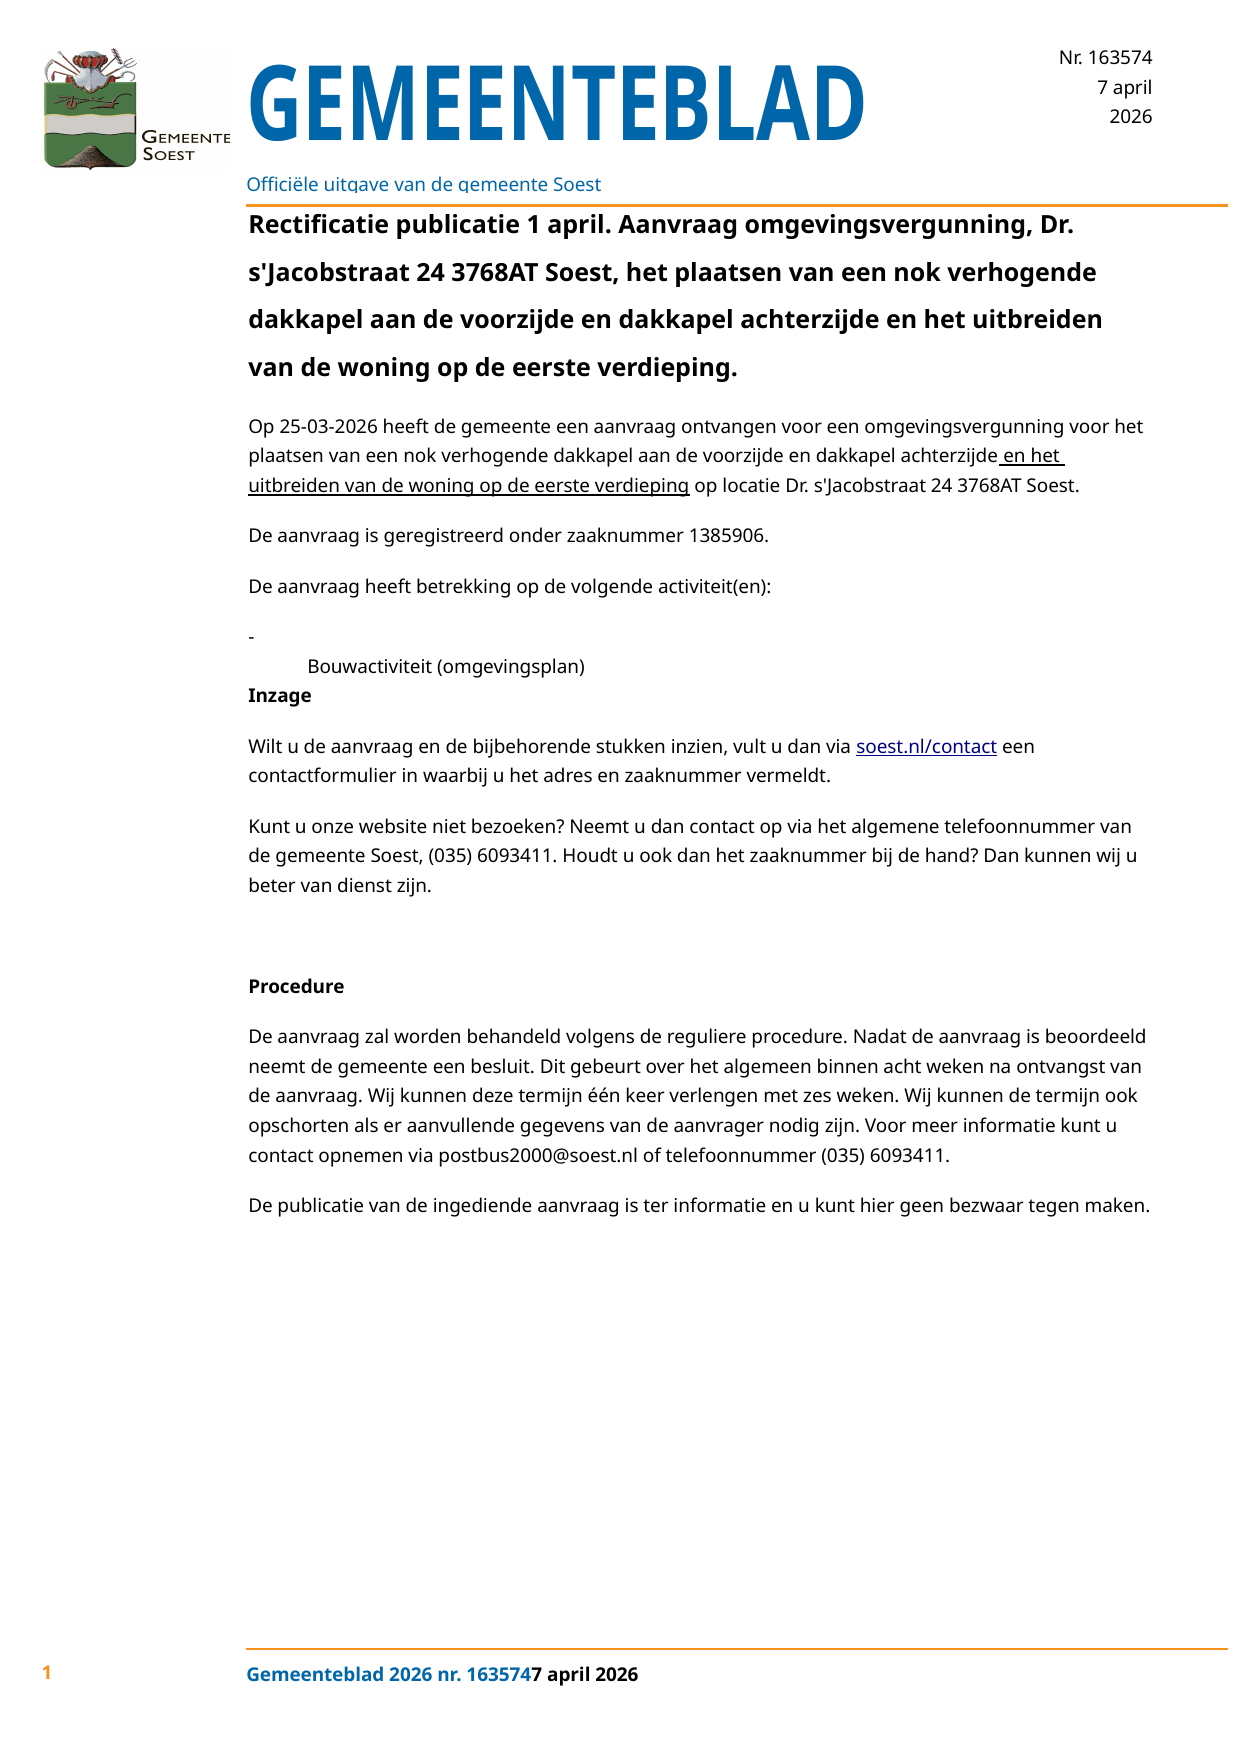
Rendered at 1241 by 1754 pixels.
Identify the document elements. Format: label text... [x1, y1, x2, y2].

text Procedure [248, 973, 1152, 999]
text De publicatie van de ingediende aanvraag is ter informatie en u kunt hier geen bezwaar tegen maken. [248, 1192, 1152, 1218]
picture [41, 47, 231, 172]
text Kunt u onze website niet bezoeken? Neemt u dan contact op via het algemene telefoonnummer van de gemeente Soest, (035) 6093411. Houdt u ook dan het zaaknummer bij de hand? Dan kunnen wij u beter van dienst zijn. [248, 813, 1152, 898]
text De aanvraag is geregistreerd onder zaaknummer 1385906. [248, 523, 1152, 548]
text Inzage [248, 683, 1152, 708]
text Rectificatie publicatie 1 april. Aanvraag omgevingsvergunning, Dr. s'Jacobstraat 24 3768AT Soest, het plaatsen van een nok verhogende dakkapel aan de voorzijde en dakkapel achterzijde en het uitbreiden van de woning op de eerste verdieping. [248, 207, 1152, 384]
text De aanvraag heeft betrekking op de volgende activiteit(en): [248, 573, 1152, 599]
text Op 25-03-2026 heeft de gemeente een aanvraag ontvangen voor een omgevingsvergunning voor het plaatsen van een nok verhogende dakkapel aan de voorzijde en dakkapel achterzijde en het uitbreiden van de woning op de eerste verdieping op locatie Dr. s'Jacobstraat 24 3768AT Soest. [248, 413, 1152, 498]
text De aanvraag zal worden behandeld volgens de reguliere procedure. Nadat de aanvraag is beoordeeld neemt de gemeente een besluit. Dit gebeurt over het algemeen binnen acht weken na ontvangst van de aanvraag. Wij kunnen deze termijn één keer verlengen met zes weken. Wij kunnen de termijn ook opschorten als er aanvullende gegevens van de aanvrager nodig zijn. Voor meer informatie kunt u contact opnemen via postbus2000@soest.nl of telefoonnummer (035) 6093411. [248, 1023, 1152, 1168]
list Bouwactiviteit (omgevingsplan) [248, 653, 1152, 679]
text Wilt u de aanvraag en de bijbehorende stukken inzien, vult u dan via soest.nl/contact een contactformulier in waarbij u het adres en zaaknummer vermeldt. [248, 733, 1152, 788]
